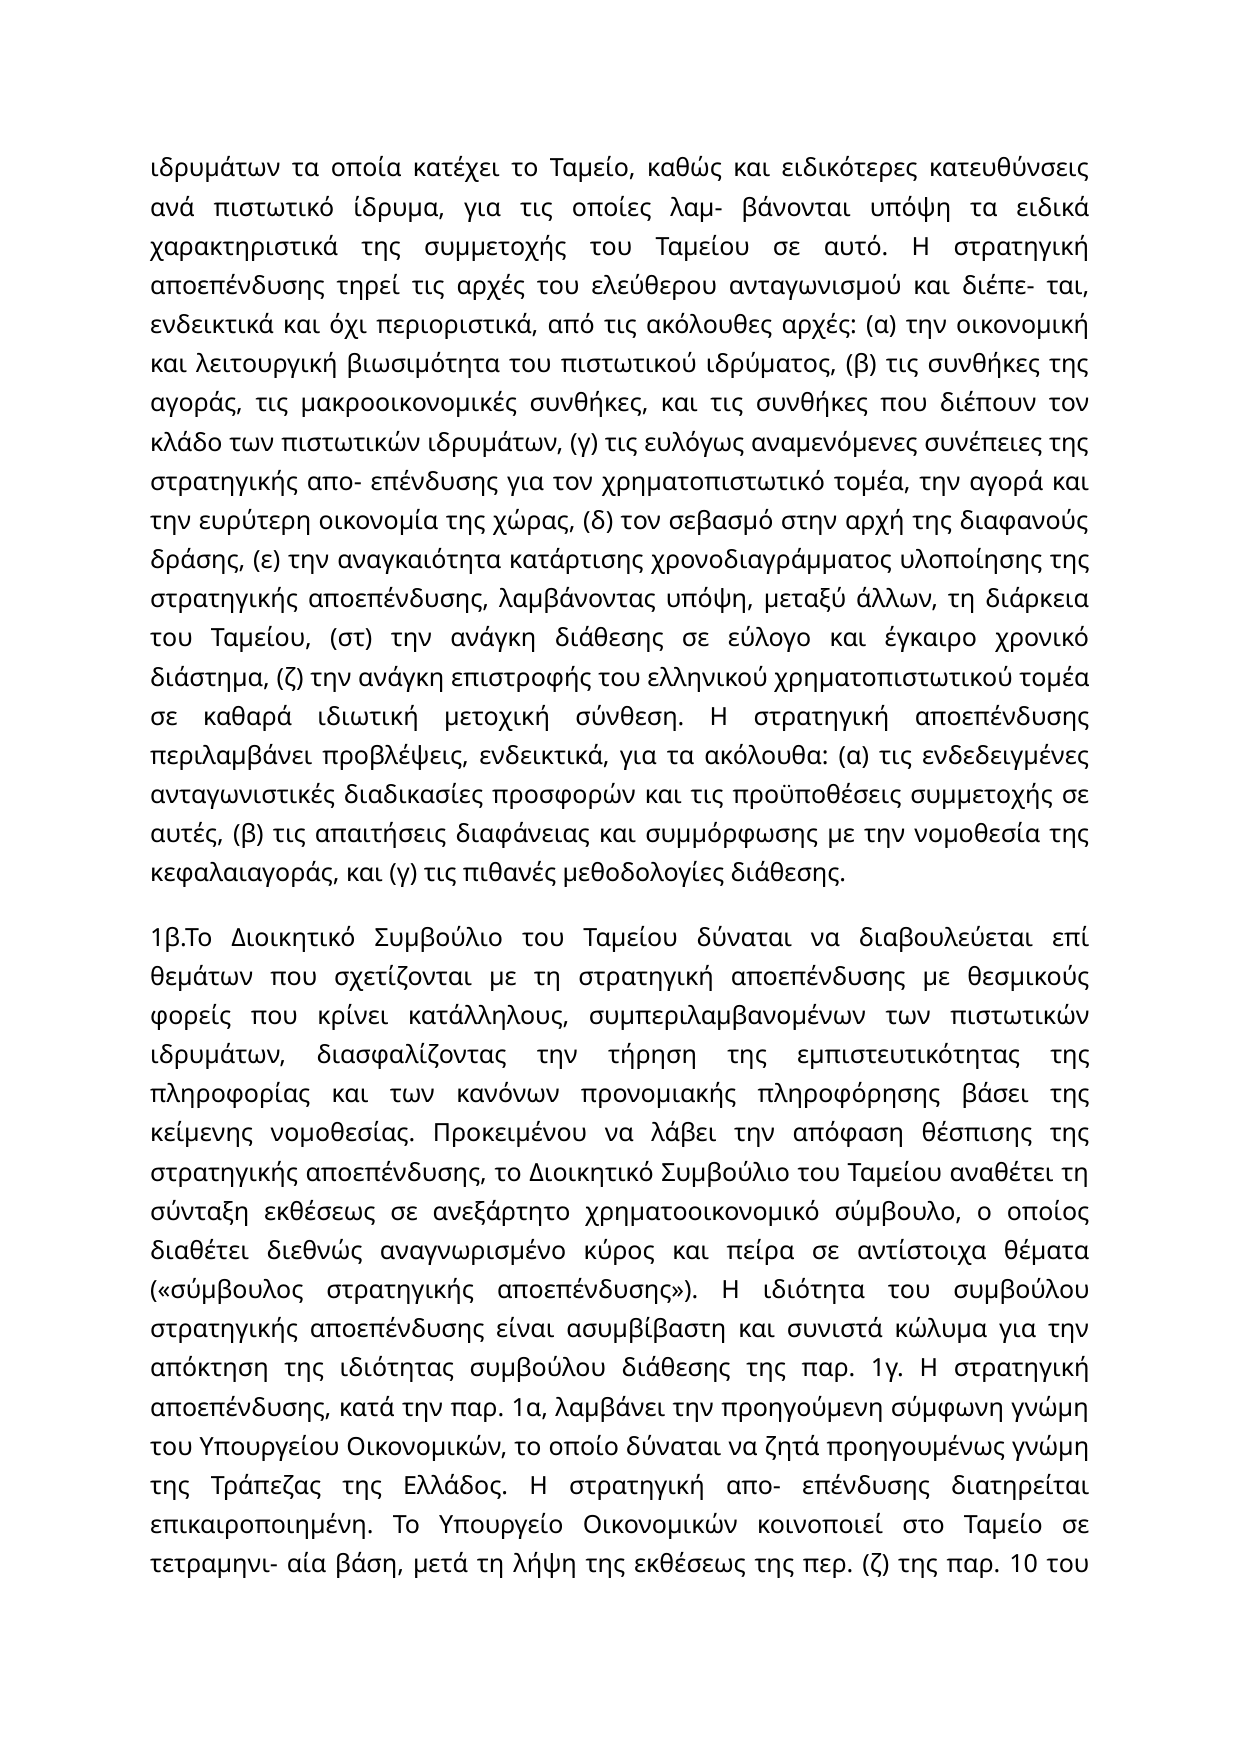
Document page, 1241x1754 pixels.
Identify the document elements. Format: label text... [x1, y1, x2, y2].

text ιδρυμάτων τα οποία κατέχει το Ταμείο, καθώς και ειδικότερες κατευθύνσεις ανά πιστωτικό ίδρυμα, για τις οποίες λαμ- βάνονται υπόψη τα ειδικά χαρακτηριστικά της συμμετοχής του Ταμείου σε αυτό. Η στρατηγική αποεπένδυσης τηρεί τις αρχές του ελεύθερου ανταγωνισμού και διέπε- ται, ενδεικτικά και όχι περιοριστικά, από τις ακόλουθες αρχές: (α) την οικονομική και λειτουργική βιωσιμότητα του πιστωτικού ιδρύματος, (β) τις συνθήκες της αγοράς, τις μακροοικονομικές συνθήκες, και τις συνθήκες που διέπουν τον κλάδο των πιστωτικών ιδρυμάτων, (γ) τις ευλόγως αναμενόμενες συνέπειες της στρατηγικής απο- επένδυσης για τον χρηματοπιστωτικό τομέα, την αγορά και την ευρύτερη οικονομία της χώρας, (δ) τον σεβασμό στην αρχή της διαφανούς δράσης, (ε) την αναγκαιότητα κατάρτισης χρονοδιαγράμματος υλοποίησης της στρατηγικής αποεπένδυσης, λαμβάνοντας υπόψη, μεταξύ άλλων, τη διάρκεια του Ταμείου, (στ) την ανάγκη διάθεσης σε εύλογο και έγκαιρο χρονικό διάστημα, (ζ) την ανάγκη επιστροφής του ελληνικού χρηματοπιστωτικού τομέα σε καθαρά ιδιωτική μετοχική σύνθεση. Η στρατηγική αποεπένδυσης περιλαμβάνει προβλέψεις, ενδεικτικά, για τα ακόλουθα: (α) τις ενδεδειγμένες ανταγωνιστικές διαδικασίες προσφορών και τις προϋποθέσεις συμμετοχής σε αυτές, (β) τις απαιτήσεις διαφάνειας και συμμόρφωσης με την νομοθεσία της κεφαλαιαγοράς, και (γ) τις πιθανές μεθοδολογίες διάθεσης. [150, 150, 1090, 889]
text 1β.Το Διοικητικό Συμβούλιο του Ταμείου δύναται να διαβουλεύεται επί θεμάτων που σχετίζονται με τη στρατηγική αποεπένδυσης με θεσμικούς φορείς που κρίνει κατάλληλους, συμπεριλαμβανομένων των πιστωτικών ιδρυμάτων, διασφαλίζοντας την τήρηση της εμπιστευτικότητας της πληροφορίας και των κανόνων προνομιακής πληροφόρησης βάσει της κείμενης νομοθεσίας. Προκειμένου να λάβει την απόφαση θέσπισης της στρατηγικής αποεπένδυσης, το Διοικητικό Συμβούλιο του Ταμείου αναθέτει τη σύνταξη εκθέσεως σε ανεξάρτητο χρηματοοικονομικό σύμβουλο, ο οποίος διαθέτει διεθνώς αναγνωρισμένο κύρος και πείρα σε αντίστοιχα θέματα («σύμβουλος στρατηγικής αποεπένδυσης»). Η ιδιότητα του συμβούλου στρατηγικής αποεπένδυσης είναι ασυμβίβαστη και συνιστά κώλυμα για την απόκτηση της ιδιότητας συμβούλου διάθεσης της παρ. 1γ. Η στρατηγική αποεπένδυσης, κατά την παρ. 1α, λαμβάνει την προηγούμενη σύμφωνη γνώμη του Υπουργείου Οικονομικών, το οποίο δύναται να ζητά προηγουμένως γνώμη της Τράπεζας της Ελλάδος. H στρατηγική απο- επένδυσης διατηρείται επικαιροποιημένη. Το Υπουργείο Οικονομικών κοινοποιεί στο Ταμείο σε τετραμηνι- αία βάση, μετά τη λήψη της εκθέσεως της περ. (ζ) της παρ. 10 του [150, 919, 1090, 1580]
